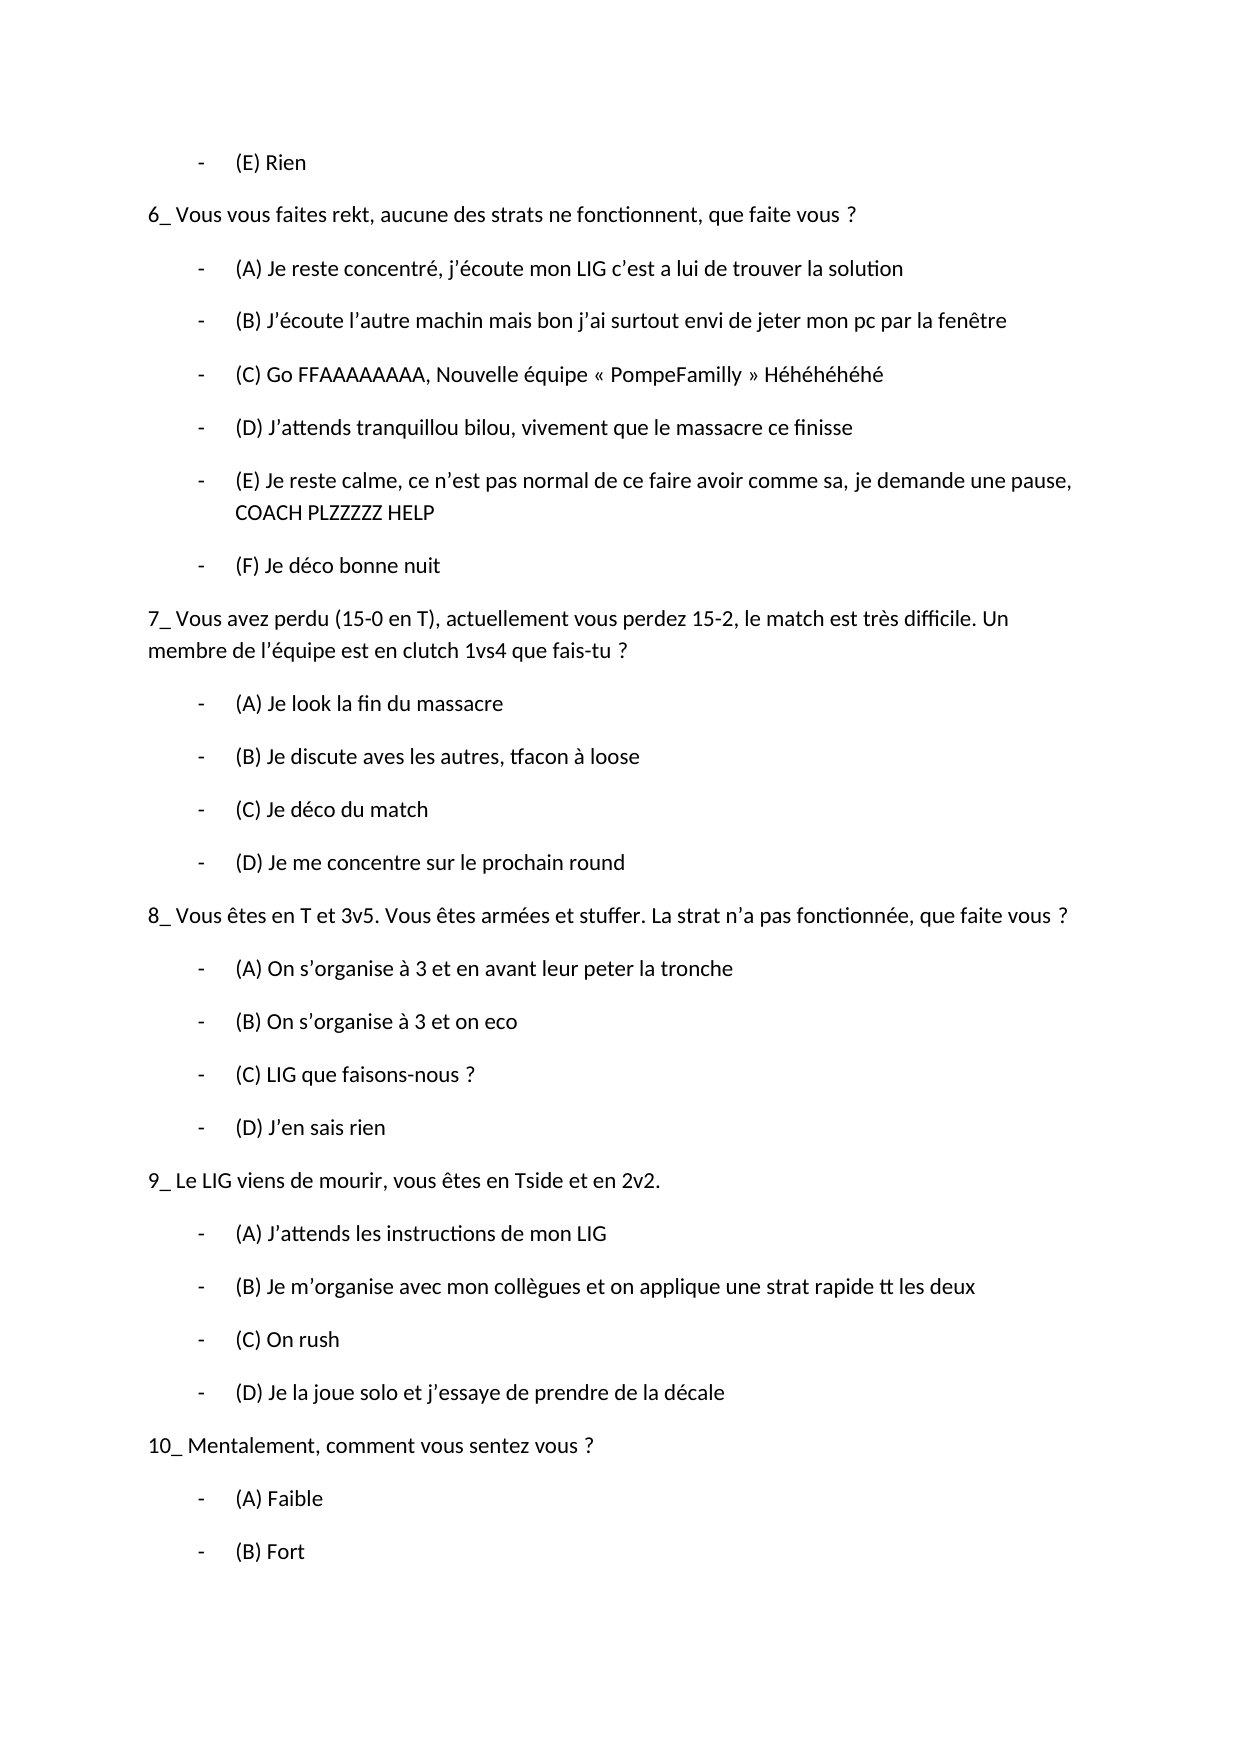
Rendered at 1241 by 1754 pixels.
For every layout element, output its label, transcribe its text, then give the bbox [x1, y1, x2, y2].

list (C) Go FFAAAAAAAA, Nouvelle équipe « PompeFamilly » Héhéhéhéhé [198, 360, 1093, 388]
list (E) Je reste calme, ce n’est pas normal de ce faire avoir comme sa, je demande une pause, COACH PLZZZZZ HELP [198, 466, 1093, 526]
list (A) On s’organise à 3 et en avant leur peter la tronche [198, 954, 1093, 982]
list (E) Rien [198, 148, 1093, 176]
list (C) LIG que faisons-nous ? [198, 1060, 1093, 1088]
list (F) Je déco bonne nuit [198, 551, 1093, 579]
list (B) Fort [198, 1537, 1093, 1566]
list (D) J’attends tranquillou bilou, vivement que le massacre ce finisse [198, 413, 1093, 441]
list (B) On s’organise à 3 et on eco [198, 1007, 1093, 1035]
text 7_ Vous avez perdu (15-0 en T), actuellement vous perdez 15-2, le match est très difficile. Un membre de l’équipe est en clutch 1vs4 que fais-tu ? [148, 604, 1093, 664]
list (D) Je me concentre sur le prochain round [198, 848, 1093, 876]
list (D) J’en sais rien [198, 1113, 1093, 1141]
text 8_ Vous êtes en T et 3v5. Vous êtes armées et stuffer. La strat n’a pas fonctionnée, que faite vous ? [148, 901, 1093, 929]
list (A) Faible [198, 1484, 1093, 1512]
list (B) J’écoute l’autre machin mais bon j’ai surtout envi de jeter mon pc par la fenêtre [198, 307, 1093, 335]
list (C) Je déco du match [198, 795, 1093, 823]
list (C) On rush [198, 1325, 1093, 1353]
text 6_ Vous vous faites rekt, aucune des strats ne fonctionnent, que faite vous ? [148, 201, 1093, 229]
list (D) Je la joue solo et j’essaye de prendre de la décale [198, 1378, 1093, 1406]
list (A) Je look la fin du massacre [198, 689, 1093, 717]
text 10_ Mentalement, comment vous sentez vous ? [148, 1431, 1093, 1459]
list (A) J’attends les instructions de mon LIG [198, 1219, 1093, 1247]
text 9_ Le LIG viens de mourir, vous êtes en Tside et en 2v2. [148, 1166, 1093, 1194]
list (B) Je discute aves les autres, tfacon à loose [198, 742, 1093, 770]
list (B) Je m’organise avec mon collègues et on applique une strat rapide tt les deux [198, 1272, 1093, 1300]
list (A) Je reste concentré, j’écoute mon LIG c’est a lui de trouver la solution [198, 254, 1093, 282]
